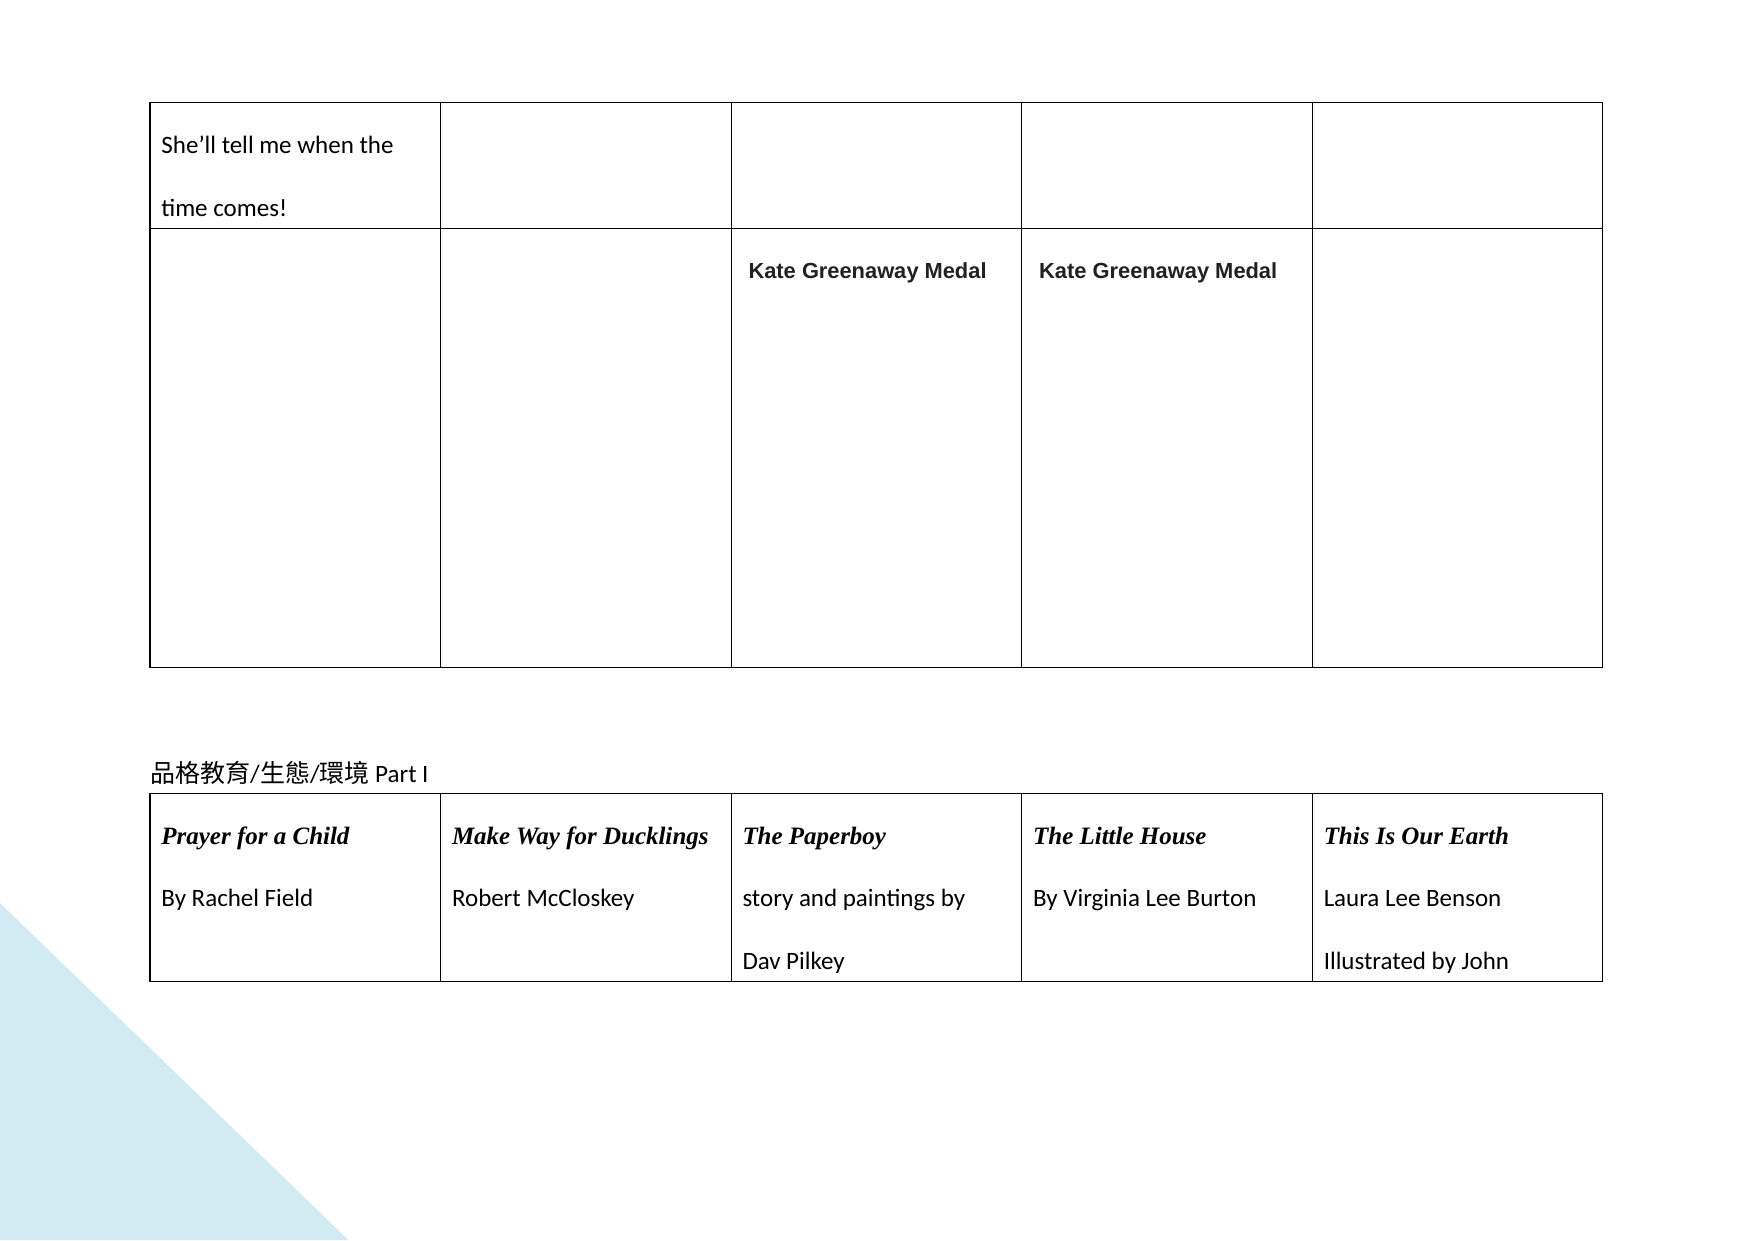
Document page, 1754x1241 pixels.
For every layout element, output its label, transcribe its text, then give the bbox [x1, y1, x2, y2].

table_cell [1022, 103, 1312, 228]
table_cell She’ll tell me when the time comes! [151, 103, 440, 228]
text 品格教育/生態/環境 Part I [150, 730, 1604, 793]
table_cell [1313, 229, 1602, 667]
table_header The Paperboy story and paintings by Dav Pilkey [732, 794, 1021, 981]
table_header The Little House By Virginia Lee Burton [1022, 794, 1312, 981]
table_cell Kate Greenaway Medal [1022, 229, 1312, 667]
table_cell [441, 103, 731, 228]
table_cell [732, 103, 1021, 228]
table_header Make Way for Ducklings Robert McCloskey [441, 794, 731, 981]
table_cell [441, 229, 731, 667]
table_cell Kate Greenaway Medal [732, 229, 1021, 667]
table_cell [1313, 103, 1602, 228]
table_cell [151, 229, 440, 667]
table_header Prayer for a Child By Rachel Field [151, 794, 440, 981]
table_header This Is Our Earth Laura Lee Benson Illustrated by John [1313, 794, 1602, 981]
